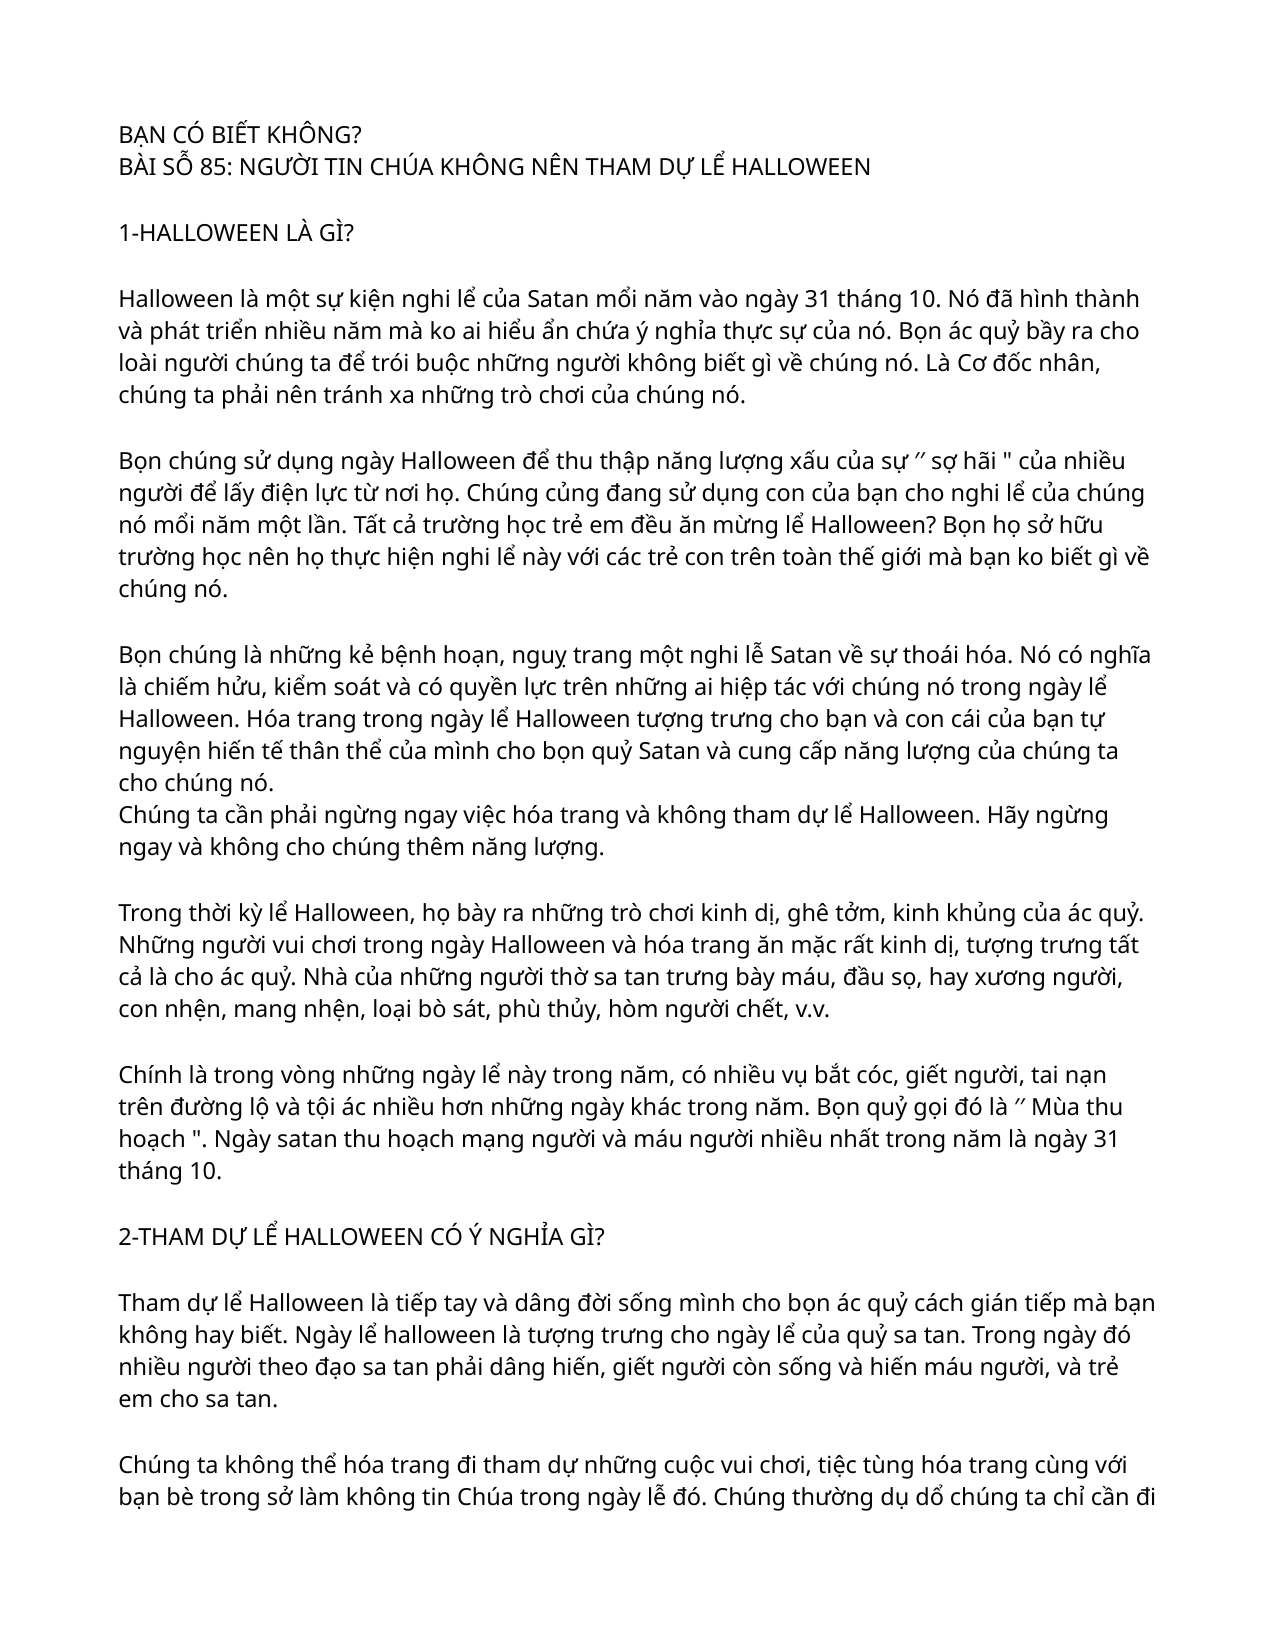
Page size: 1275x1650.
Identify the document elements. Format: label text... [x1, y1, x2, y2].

text 1-HALLOWEEN LÀ GÌ? [118, 216, 1157, 248]
text Chúng ta cần phải ngừng ngay việc hóa trang và không tham dự lể Halloween. Hãy ngừng ngay và không cho chúng thêm năng lượng. [118, 798, 1157, 862]
text Chúng ta không thể hóa trang đi tham dự những cuộc vui chơi, tiệc tùng hóa trang cùng với bạn bè trong sở làm không tin Chúa trong ngày lễ đó. Chúng thường dụ dổ chúng ta chỉ cần đi [118, 1448, 1157, 1512]
text Bọn chúng sử dụng ngày Halloween để thu thập năng lượng xấu của sự ′′ sợ hãi " của nhiều người để lấy điện lực từ nơi họ. Chúng củng đang sử dụng con của bạn cho nghi lể của chúng nó mổi năm một lần. Tất cả trường học trẻ em đều ăn mừng lể Halloween? Bọn họ sở hữu trường học nên họ thực hiện nghi lể này với các trẻ con trên toàn thế giới mà bạn ko biết gì về chúng nó. [118, 444, 1157, 604]
text 2-THAM DỰ LỂ HALLOWEEN CÓ Ý NGHỈA GÌ? [118, 1220, 1157, 1252]
text Chính là trong vòng những ngày lể này trong năm, có nhiều vụ bắt cóc, giết người, tai nạn trên đường lộ và tội ác nhiều hơn những ngày khác trong năm. Bọn quỷ gọi đó là ′′ Mùa thu hoạch ". Ngày satan thu hoạch mạng người và máu người nhiều nhất trong năm là ngày 31 tháng 10. [118, 1058, 1157, 1186]
text BẠN CÓ BIẾT KHÔNG? [118, 118, 1157, 150]
text Trong thời kỳ lể Halloween, họ bày ra những trò chơi kinh dị, ghê tởm, kinh khủng của ác quỷ. Những người vui chơi trong ngày Halloween và hóa trang ăn mặc rất kinh dị, tượng trưng tất cả là cho ác quỷ. Nhà của những người thờ sa tan trưng bày máu, đầu sọ, hay xương người, con nhện, mang nhện, loại bò sát, phù thủy, hòm người chết, v.v. [118, 896, 1157, 1024]
text Halloween là một sự kiện nghi lể của Satan mổi năm vào ngày 31 tháng 10. Nó đã hình thành và phát triển nhiều năm mà ko ai hiểu ẩn chứa ý nghỉa thực sự của nó. Bọn ác quỷ bầy ra cho loài người chúng ta để trói buộc những người không biết gì về chúng nó. Là Cơ đốc nhân, chúng ta phải nên tránh xa những trò chơi của chúng nó. [118, 282, 1157, 410]
text BÀI SỖ 85: NGƯỜI TIN CHÚA KHÔNG NÊN THAM DỰ LỂ HALLOWEEN [118, 150, 1157, 182]
text Tham dự lể Halloween là tiếp tay và dâng đời sống mình cho bọn ác quỷ cách gián tiếp mà bạn không hay biết. Ngày lể halloween là tượng trưng cho ngày lể của quỷ sa tan. Trong ngày đó nhiều người theo đạo sa tan phải dâng hiến, giết người còn sống và hiến máu người, và trẻ em cho sa tan. [118, 1286, 1157, 1414]
text Bọn chúng là những kẻ bệnh hoạn, nguỵ trang một nghi lễ Satan về sự thoái hóa. Nó có nghĩa là chiếm hửu, kiểm soát và có quyền lực trên những ai hiệp tác với chúng nó trong ngày lể Halloween. Hóa trang trong ngày lể Halloween tượng trưng cho bạn và con cái của bạn tự nguyện hiến tế thân thể của mình cho bọn quỷ Satan và cung cấp năng lượng của chúng ta cho chúng nó. [118, 638, 1157, 798]
